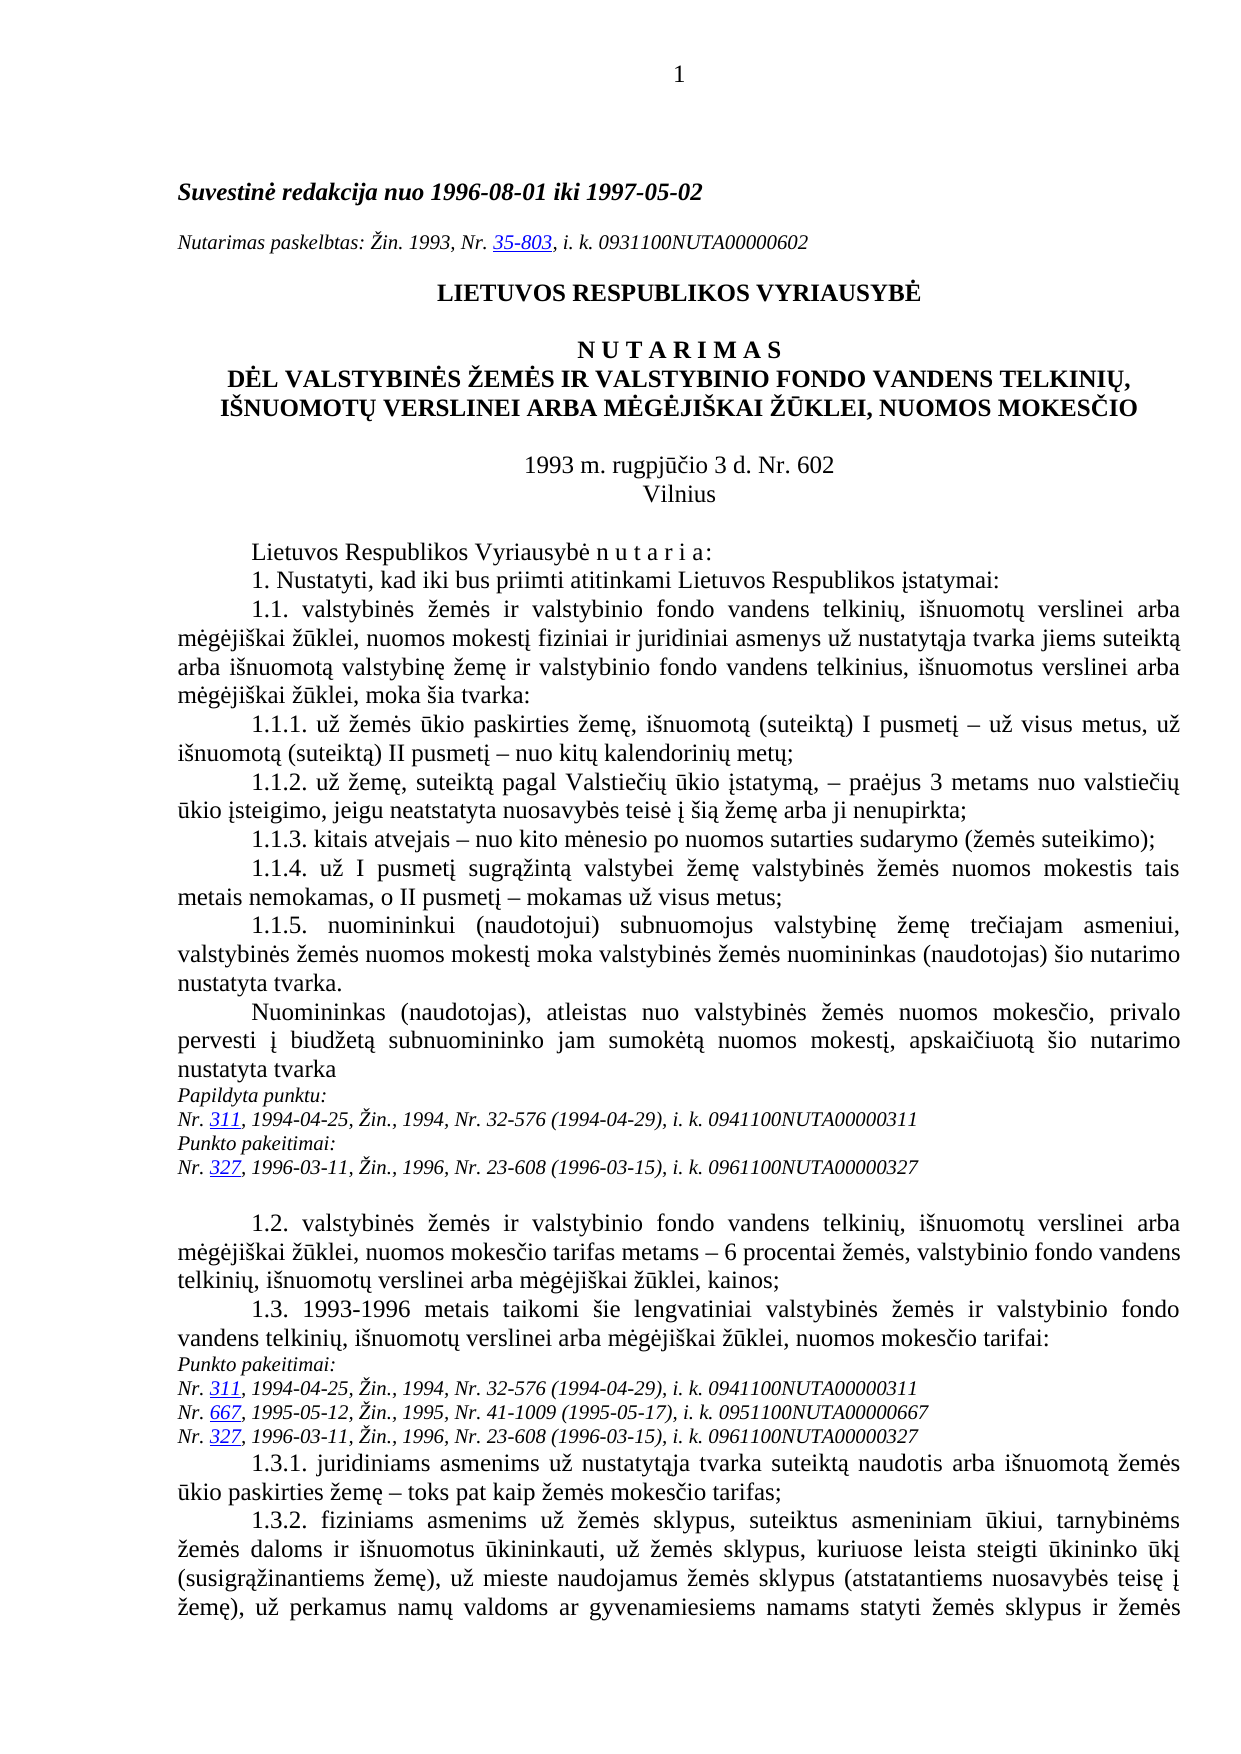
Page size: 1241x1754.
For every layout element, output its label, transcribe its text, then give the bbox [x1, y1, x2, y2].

text Lietuvos Respublikos Vyriausybė nutaria: [177, 537, 1181, 566]
text Suvestinė redakcija nuo 1996-08-01 iki 1997-05-02 [177, 177, 1181, 206]
text Punkto pakeitimai: [177, 1352, 1181, 1376]
text Nuomininkas (naudotojas), atleistas nuo valstybinės žemės nuomos mokesčio, privalo pervesti į biudžetą subnuomininko jam sumokėtą nuomos mokestį, apskaičiuotą šio nutarimo nustatyta tvarka [177, 997, 1181, 1083]
text 1.3. 1993-1996 metais taikomi šie lengvatiniai valstybinės žemės ir valstybinio fondo vandens telkinių, išnuomotų verslinei arba mėgėjiškai žūklei, nuomos mokesčio tarifai: [177, 1294, 1181, 1352]
text Nr. 327, 1996-03-11, Žin., 1996, Nr. 23-608 (1996-03-15), i. k. 0961100NUTA00000327 [177, 1155, 1181, 1179]
text 1.1.4. už I pusmetį sugrąžintą valstybei žemę valstybinės žemės nuomos mokestis tais metais nemokamas, o II pusmetį – mokamas už visus metus; [177, 853, 1181, 911]
text LIETUVOS RESPUBLIKOS VYRIAUSYBĖ [177, 278, 1181, 307]
text Nutarimas paskelbtas: Žin. 1993, Nr. 35-803, i. k. 0931100NUTA00000602 [177, 230, 1181, 254]
text Nr. 311, 1994-04-25, Žin., 1994, Nr. 32-576 (1994-04-29), i. k. 0941100NUTA00000311 [177, 1376, 1181, 1400]
text Nr. 667, 1995-05-12, Žin., 1995, Nr. 41-1009 (1995-05-17), i. k. 0951100NUTA00000667 [177, 1400, 1181, 1424]
text 1.2. valstybinės žemės ir valstybinio fondo vandens telkinių, išnuomotų verslinei arba mėgėjiškai žūklei, nuomos mokesčio tarifas metams – 6 procentai žemės, valstybinio fondo vandens telkinių, išnuomotų verslinei arba mėgėjiškai žūklei, kainos; [177, 1208, 1181, 1294]
text 1.1. valstybinės žemės ir valstybinio fondo vandens telkinių, išnuomotų verslinei arba mėgėjiškai žūklei, nuomos mokestį fiziniai ir juridiniai asmenys už nustatytąja tvarka jiems suteiktą arba išnuomotą valstybinę žemę ir valstybinio fondo vandens telkinius, išnuomotus verslinei arba mėgėjiškai žūklei, moka šia tvarka: [177, 594, 1181, 709]
text Nr. 327, 1996-03-11, Žin., 1996, Nr. 23-608 (1996-03-15), i. k. 0961100NUTA00000327 [177, 1424, 1181, 1448]
text 1. Nustatyti, kad iki bus priimti atitinkami Lietuvos Respublikos įstatymai: [177, 566, 1181, 594]
text DĖL VALSTYBINĖS ŽEMĖS IR VALSTYBINIO FONDO VANDENS TELKINIŲ, IŠNUOMOTŲ VERSLINEI ARBA MĖGĖJIŠKAI ŽŪKLEI, NUOMOS MOKESČIO [177, 364, 1181, 422]
text 1.1.1. už žemės ūkio paskirties žemę, išnuomotą (suteiktą) I pusmetį – už visus metus, už išnuomotą (suteiktą) II pusmetį – nuo kitų kalendorinių metų; [177, 709, 1181, 767]
text Papildyta punktu: [177, 1083, 1181, 1107]
text 1.1.3. kitais atvejais – nuo kito mėnesio po nuomos sutarties sudarymo (žemės suteikimo); [177, 824, 1181, 853]
text 1.1.2. už žemę, suteiktą pagal Valstiečių ūkio įstatymą, – praėjus 3 metams nuo valstiečių ūkio įsteigimo, jeigu neatstatyta nuosavybės teisė į šią žemę arba ji nenupirkta; [177, 767, 1181, 824]
text 1.1.5. nuomininkui (naudotojui) subnuomojus valstybinę žemę trečiajam asmeniui, valstybinės žemės nuomos mokestį moka valstybinės žemės nuomininkas (naudotojas) šio nutarimo nustatyta tvarka. [177, 911, 1181, 997]
text Nr. 311, 1994-04-25, Žin., 1994, Nr. 32-576 (1994-04-29), i. k. 0941100NUTA00000311 [177, 1107, 1181, 1131]
text 1993 m. rugpjūčio 3 d. Nr. 602 [177, 451, 1181, 479]
text Punkto pakeitimai: [177, 1131, 1181, 1155]
text N U T A R I M A S [177, 336, 1181, 364]
text Vilnius [177, 479, 1181, 508]
text 1.3.1. juridiniams asmenims už nustatytąja tvarka suteiktą naudotis arba išnuomotą žemės ūkio paskirties žemę – toks pat kaip žemės mokesčio tarifas; [177, 1448, 1181, 1506]
text 1.3.2. fiziniams asmenims už žemės sklypus, suteiktus asmeniniam ūkiui, tarnybinėms žemės daloms ir išnuomotus ūkininkauti, už žemės sklypus, kuriuose leista steigti ūkininko ūkį (susigrąžinantiems žemę), už mieste naudojamus žemės sklypus (atstatantiems nuosavybės teisę į žemę), už perkamus namų valdoms ar gyvenamiesiems namams statyti žemės sklypus ir žemės [177, 1506, 1181, 1621]
